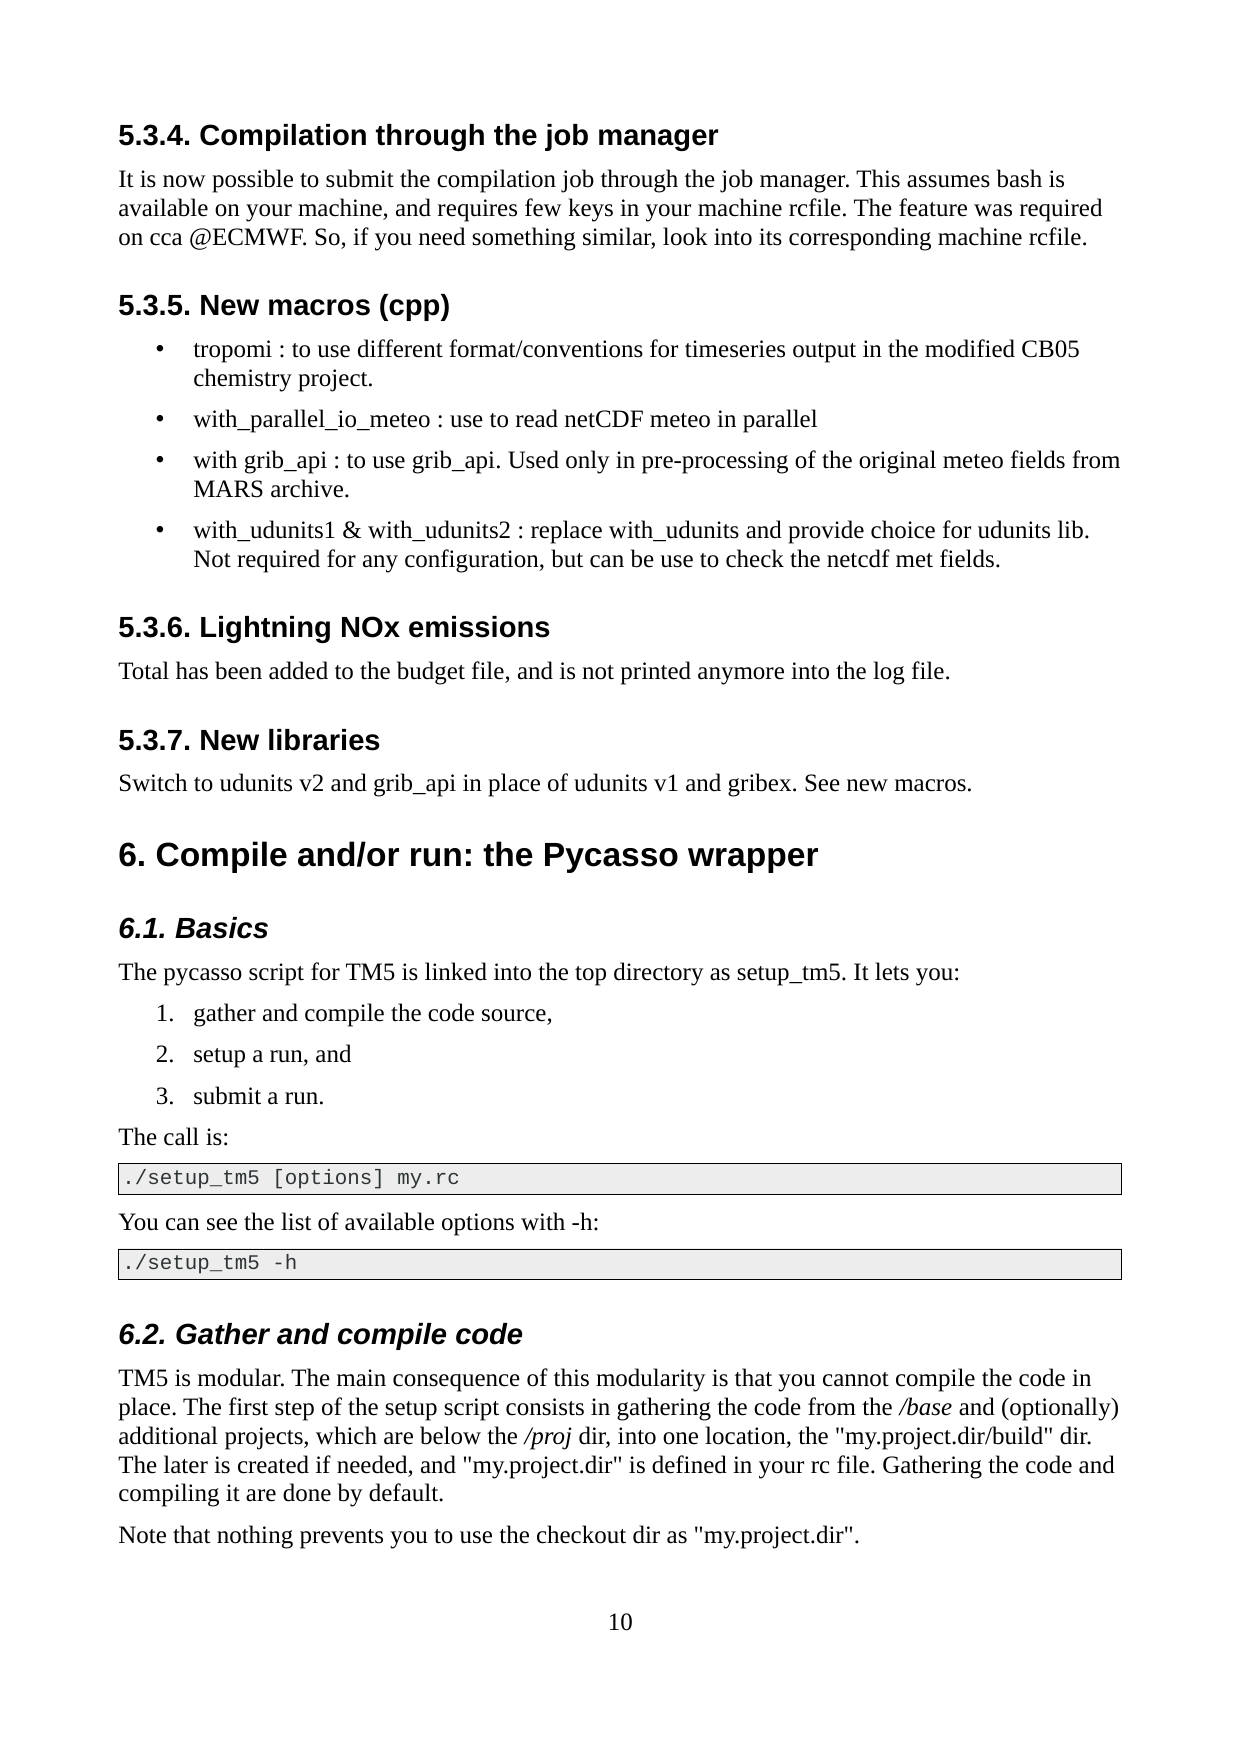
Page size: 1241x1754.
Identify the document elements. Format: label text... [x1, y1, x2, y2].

text Switch to udunits v2 and grib_api in place of udunits v1 and gribex. See new macros. [118, 768, 1122, 797]
subtitle Gather and compile code [118, 1317, 1122, 1351]
list tropomi : to use different format/conventions for timeseries output in the modified CB05 chemistry project. [156, 334, 1122, 391]
list setup a run, and [156, 1039, 1122, 1068]
text You can see the list of available options with -h: [118, 1207, 1122, 1236]
list with_udunits1 & with_udunits2 : replace with_udunits and provide choice for udunits lib. Not required for any configuration, but can be use to check the netcdf met fields. [156, 515, 1122, 573]
list with grib_api : to use grib_api. Used only in pre-processing of the original meteo fields from MARS archive. [156, 445, 1122, 503]
subtitle Basics [118, 911, 1122, 944]
text The call is: [118, 1122, 1122, 1151]
subtitle Compile and/or run: the Pycasso wrapper [118, 835, 1122, 873]
text Note that nothing prevents you to use the checkout dir as "my.project.dir". [118, 1520, 1122, 1548]
list submit a run. [156, 1081, 1122, 1109]
subtitle New macros (cpp) [118, 288, 1122, 321]
subtitle Lightning NOx emissions [118, 610, 1122, 644]
text The pycasso script for TM5 is linked into the top directory as setup_tm5. It lets you: [118, 957, 1122, 986]
list gather and compile the code source, [156, 998, 1122, 1027]
subtitle Compilation through the job manager [118, 118, 1122, 152]
text It is now possible to submit the compilation job through the job manager. This assumes bash is available on your machine, and requires few keys in your machine rcfile. The feature was required on cca @ECMWF. So, if you need something similar, look into its corresponding machine rcfile. [118, 164, 1122, 250]
subtitle New libraries [118, 722, 1122, 756]
text ./setup_tm5 -h [119, 1250, 1121, 1279]
text TM5 is modular. The main consequence of this modularity is that you cannot compile the code in place. The first step of the setup script consists in gathering the code from the /base and (optionally) additional projects, which are below the /proj dir, into one location, the "my.project.dir/build" dir. The later is created if needed, and "my.project.dir" is defined in your rc file. Gathering the code and compiling it are done by default. [118, 1363, 1122, 1507]
text ./setup_tm5 [options] my.rc [119, 1164, 1121, 1194]
list with_parallel_io_meteo : use to read netCDF meteo in parallel [156, 404, 1122, 433]
text Total has been added to the budget file, and is not printed anymore into the log file. [118, 656, 1122, 685]
